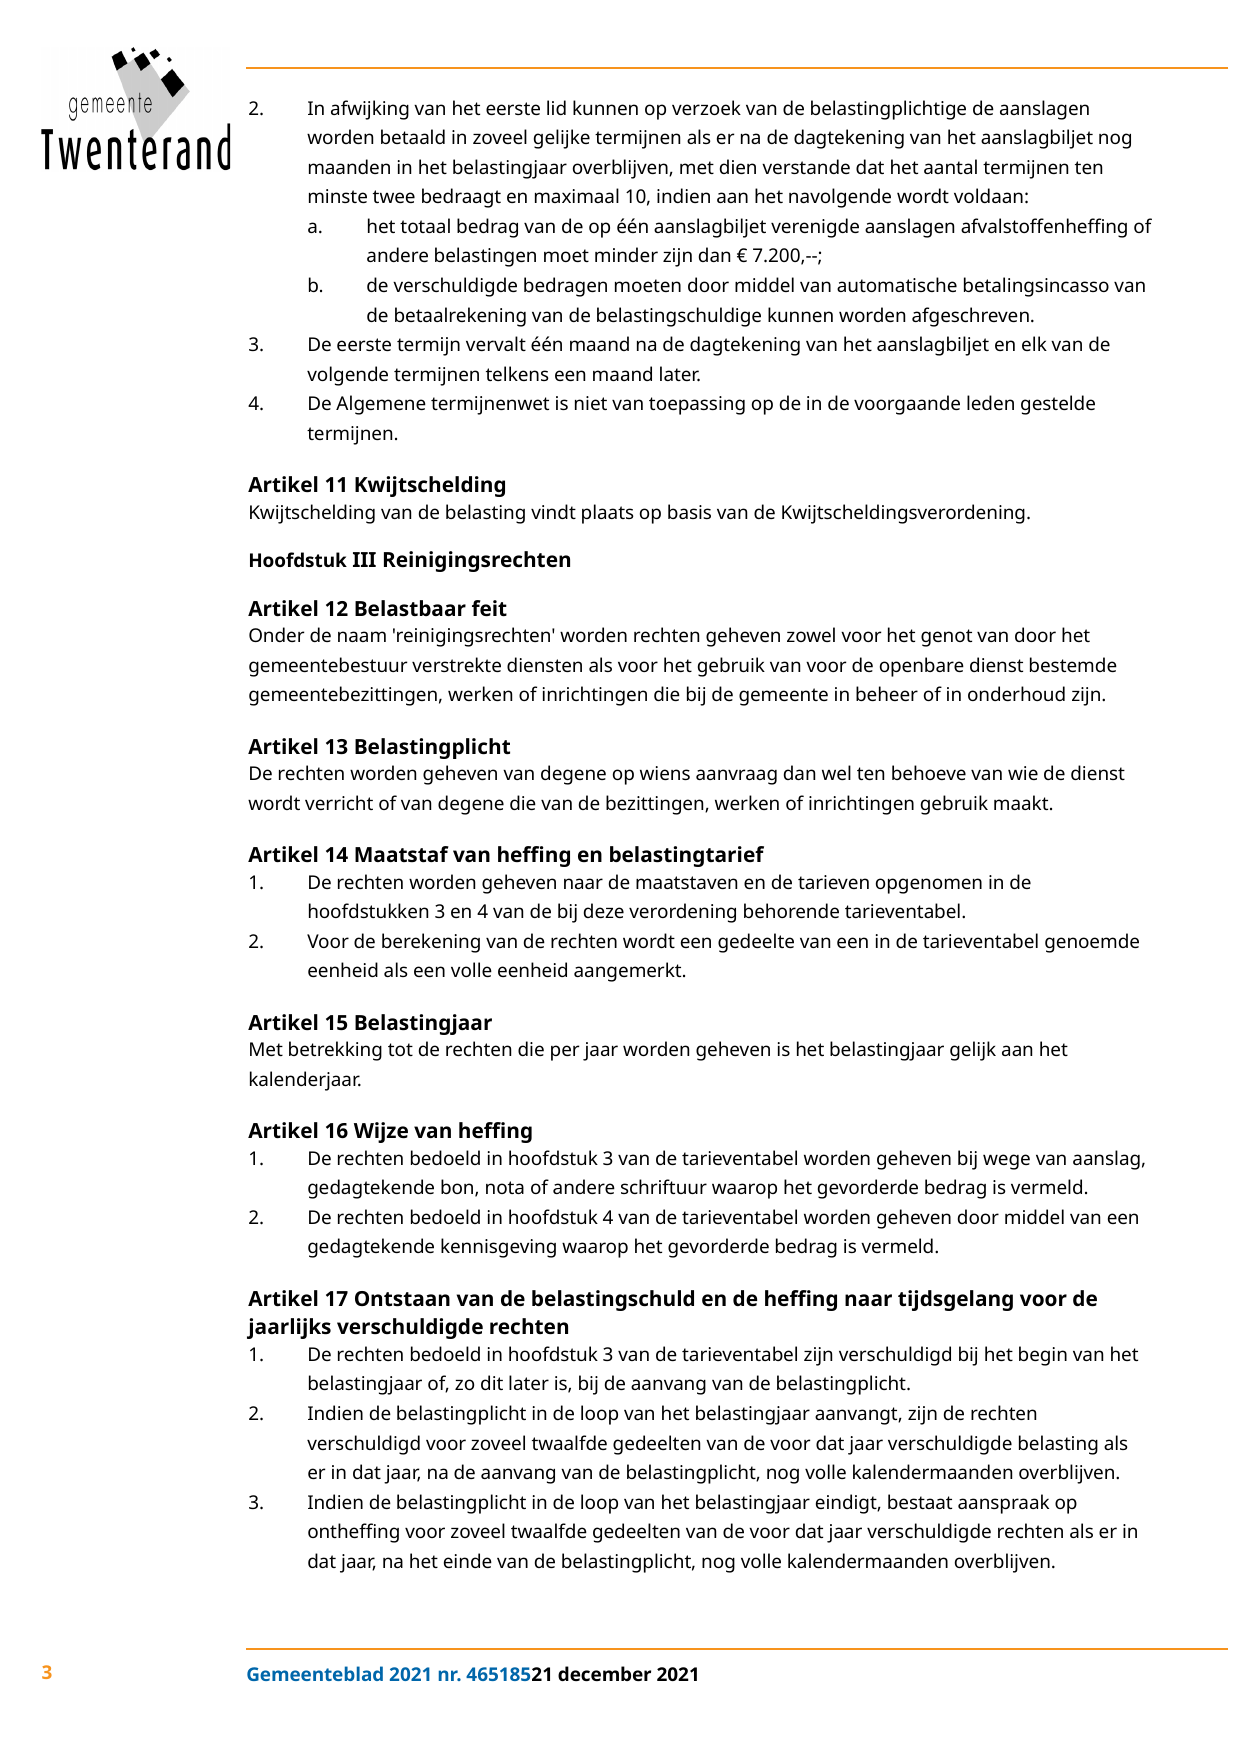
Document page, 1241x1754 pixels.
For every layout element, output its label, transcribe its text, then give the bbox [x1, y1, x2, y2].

text Artikel 14 Maatstaf van heffing en belastingtarief [248, 840, 1152, 869]
text Artikel 12 Belastbaar feit [248, 594, 1152, 622]
list De rechten bedoeld in hoofdstuk 3 van de tarieventabel worden geheven bij wege van aanslag, gedagtekende bon, nota of andere schriftuur waarop het gevorderde bedrag is vermeld. [248, 1145, 1152, 1200]
text Onder de naam 'reinigingsrechten' worden rechten geheven zowel voor het genot van door het gemeentebestuur verstrekte diensten als voor het gebruik van voor de openbare dienst bestemde gemeentebezittingen, werken of inrichtingen die bij de gemeente in beheer of in onderhoud zijn. [248, 622, 1152, 707]
picture [41, 47, 231, 172]
text Artikel 13 Belastingplicht [248, 732, 1152, 760]
text Hoofdstuk III Reinigingsrechten [248, 545, 1152, 573]
text Artikel 11 Kwijtschelding [248, 471, 1152, 499]
text Artikel 15 Belastingjaar [248, 1008, 1152, 1036]
list Indien de belastingplicht in de loop van het belastingjaar aanvangt, zijn de rechten verschuldigd voor zoveel twaalfde gedeelten van de voor dat jaar verschuldigde belasting als er in dat jaar, na de aanvang van de belastingplicht, nog volle kalendermaanden overblijven. [248, 1400, 1152, 1485]
list het totaal bedrag van de op één aanslagbiljet verenigde aanslagen afvalstoffenheffing of andere belastingen moet minder zijn dan € 7.200,--; [307, 213, 1152, 268]
text De rechten worden geheven van degene op wiens aanvraag dan wel ten behoeve van wie de dienst wordt verricht of van degene die van de bezittingen, werken of inrichtingen gebruik maakt. [248, 760, 1152, 816]
list De Algemene termijnenwet is niet van toepassing op de in de voorgaande leden gestelde termijnen. [248, 391, 1152, 446]
text Kwijtschelding van de belasting vindt plaats op basis van de Kwijtscheldingsverordening. [248, 499, 1152, 525]
list In afwijking van het eerste lid kunnen op verzoek van de belastingplichtige de aanslagen worden betaald in zoveel gelijke termijnen als er na de dagtekening van het aanslagbiljet nog maanden in het belastingjaar overblijven, met dien verstande dat het aantal termijnen ten minste twee bedraagt en maximaal 10, indien aan het navolgende wordt voldaan: [248, 95, 1152, 209]
list De rechten bedoeld in hoofdstuk 4 van de tarieventabel worden geheven door middel van een gedagtekende kennisgeving waarop het gevorderde bedrag is vermeld. [248, 1204, 1152, 1259]
list de verschuldigde bedragen moeten door middel van automatische betalingsincasso van de betaalrekening van de belastingschuldige kunnen worden afgeschreven. [307, 272, 1152, 328]
list De eerste termijn vervalt één maand na de dagtekening van het aanslagbiljet en elk van de volgende termijnen telkens een maand later. [248, 331, 1152, 387]
text Artikel 16 Wijze van heffing [248, 1116, 1152, 1145]
text Met betrekking tot de rechten die per jaar worden geheven is het belastingjaar gelijk aan het kalenderjaar. [248, 1036, 1152, 1092]
list Voor de berekening van de rechten wordt een gedeelte van een in de tarieventabel genoemde eenheid als een volle eenheid aangemerkt. [248, 928, 1152, 983]
text Artikel 17 Ontstaan van de belastingschuld en de heffing naar tijdsgelang voor de jaarlijks verschuldigde rechten [248, 1284, 1152, 1341]
list De rechten bedoeld in hoofdstuk 3 van de tarieventabel zijn verschuldigd bij het begin van het belastingjaar of, zo dit later is, bij de aanvang van de belastingplicht. [248, 1341, 1152, 1396]
list Indien de belastingplicht in de loop van het belastingjaar eindigt, bestaat aanspraak op ontheffing voor zoveel twaalfde gedeelten van de voor dat jaar verschuldigde rechten als er in dat jaar, na het einde van de belastingplicht, nog volle kalendermaanden overblijven. [248, 1489, 1152, 1574]
list De rechten worden geheven naar de maatstaven en de tarieven opgenomen in de hoofdstukken 3 en 4 van de bij deze verordening behorende tarieventabel. [248, 869, 1152, 924]
